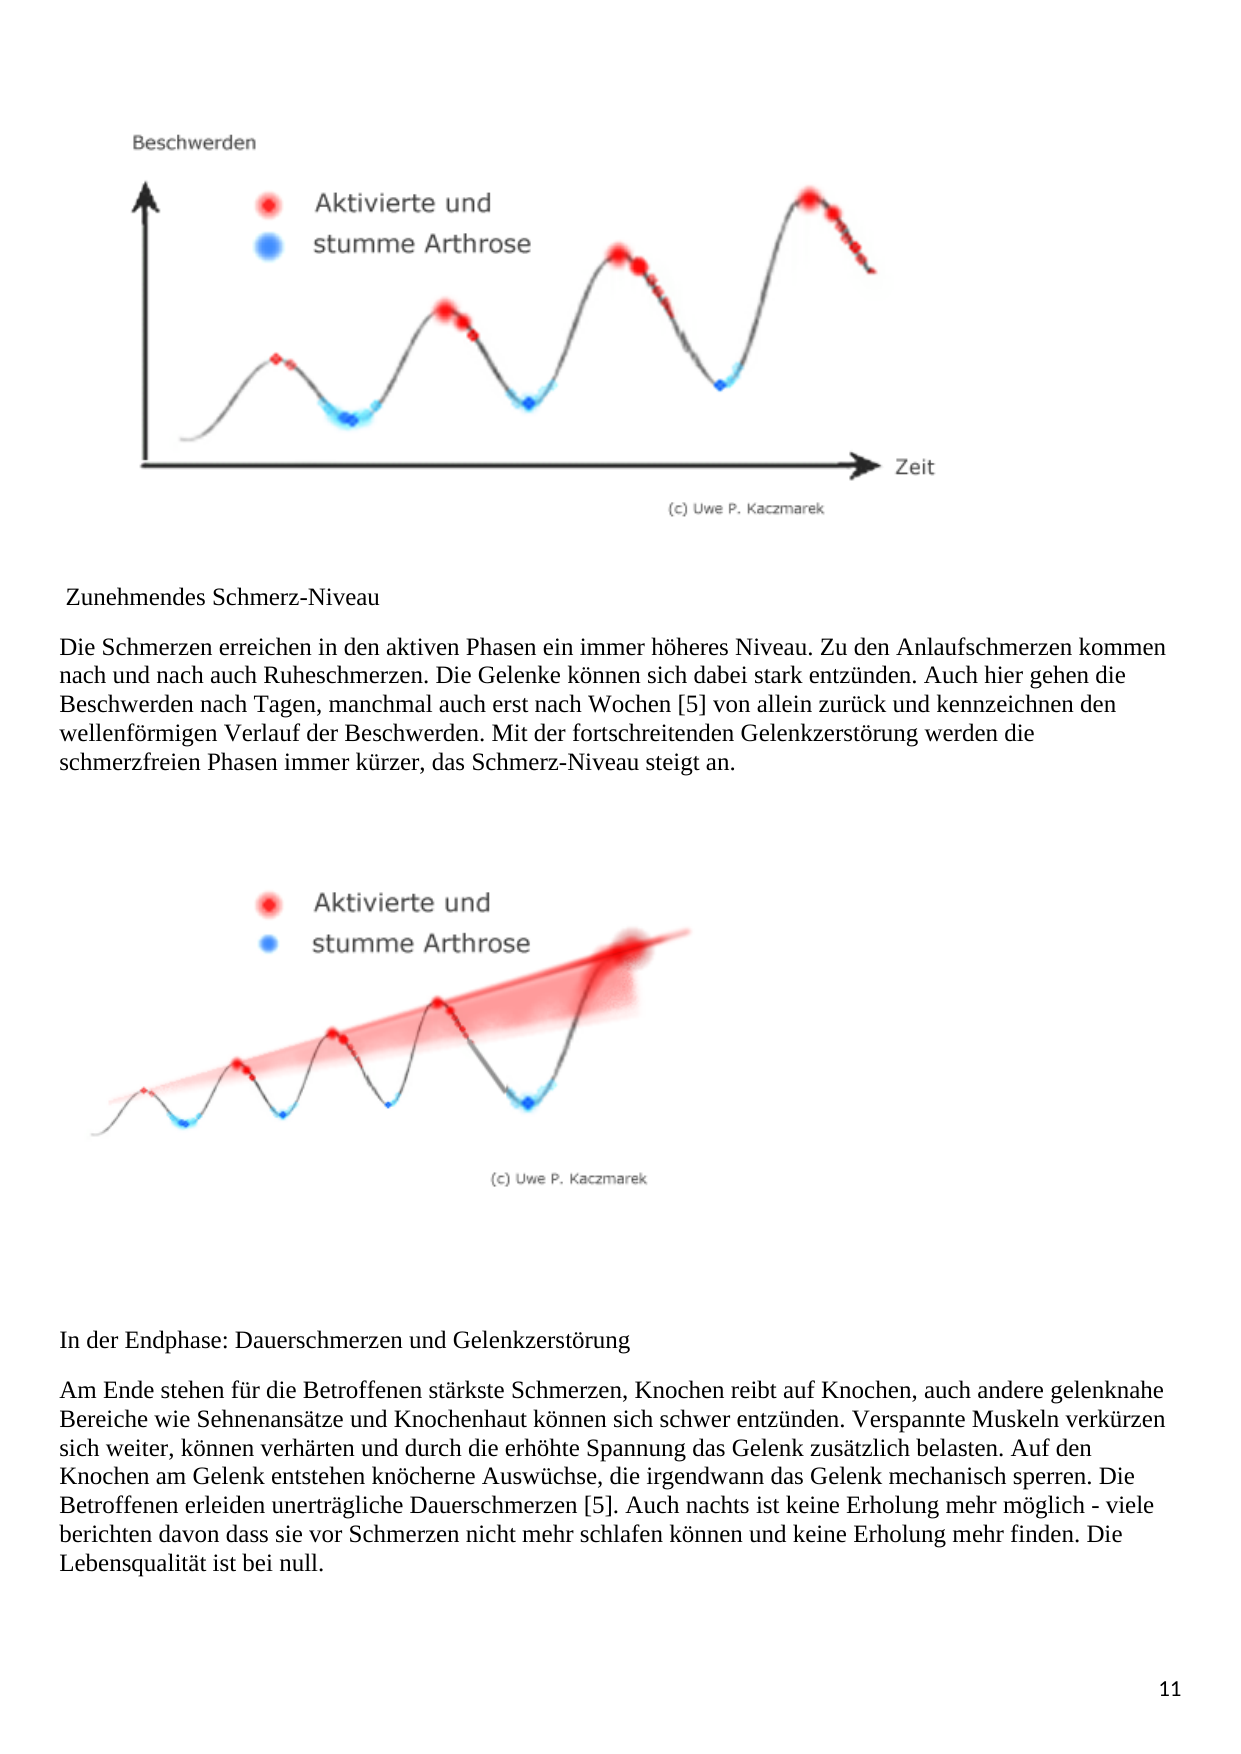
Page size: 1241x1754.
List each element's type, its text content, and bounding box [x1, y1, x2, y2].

text Am Ende stehen für die Betroffenen stärkste Schmerzen, Knochen reibt auf Knochen, auch andere gelenknahe Bereiche wie Sehnenansätze und Knochenhaut können sich schwer entzünden. Verspannte Muskeln verkürzen sich weiter, können verhärten und durch die erhöhte Spannung das Gelenk zusätzlich belasten. Auf den Knochen am Gelenk entstehen knöcherne Auswüchse, die irgendwann das Gelenk mechanisch sperren. Die Betroffenen erleiden unerträgliche Dauerschmerzen [5]. Auch nachts ist keine Erholung mehr möglich - viele berichten davon dass sie vor Schmerzen nicht mehr schlafen können und keine Erholung mehr finden. Die Lebensqualität ist bei null. [59, 1375, 1181, 1576]
text Zunehmendes Schmerz-Niveau [59, 582, 1181, 611]
text In der Endphase: Dauerschmerzen und Gelenkzerstörung [59, 1326, 1181, 1354]
text Die Schmerzen erreichen in den aktiven Phasen ein immer höheres Niveau. Zu den Anlaufschmerzen kommen nach und nach auch Ruheschmerzen. Die Gelenke können sich dabei stark entzünden. Auch hier gehen die Beschwerden nach Tagen, manchmal auch erst nach Wochen [5] von allein zurück und kennzeichnen den wellenförmigen Verlauf der Beschwerden. Mit der fortschreitenden Gelenkzerstörung werden die schmerzfreien Phasen immer kürzer, das Schmerz-Niveau steigt an. [59, 632, 1181, 776]
